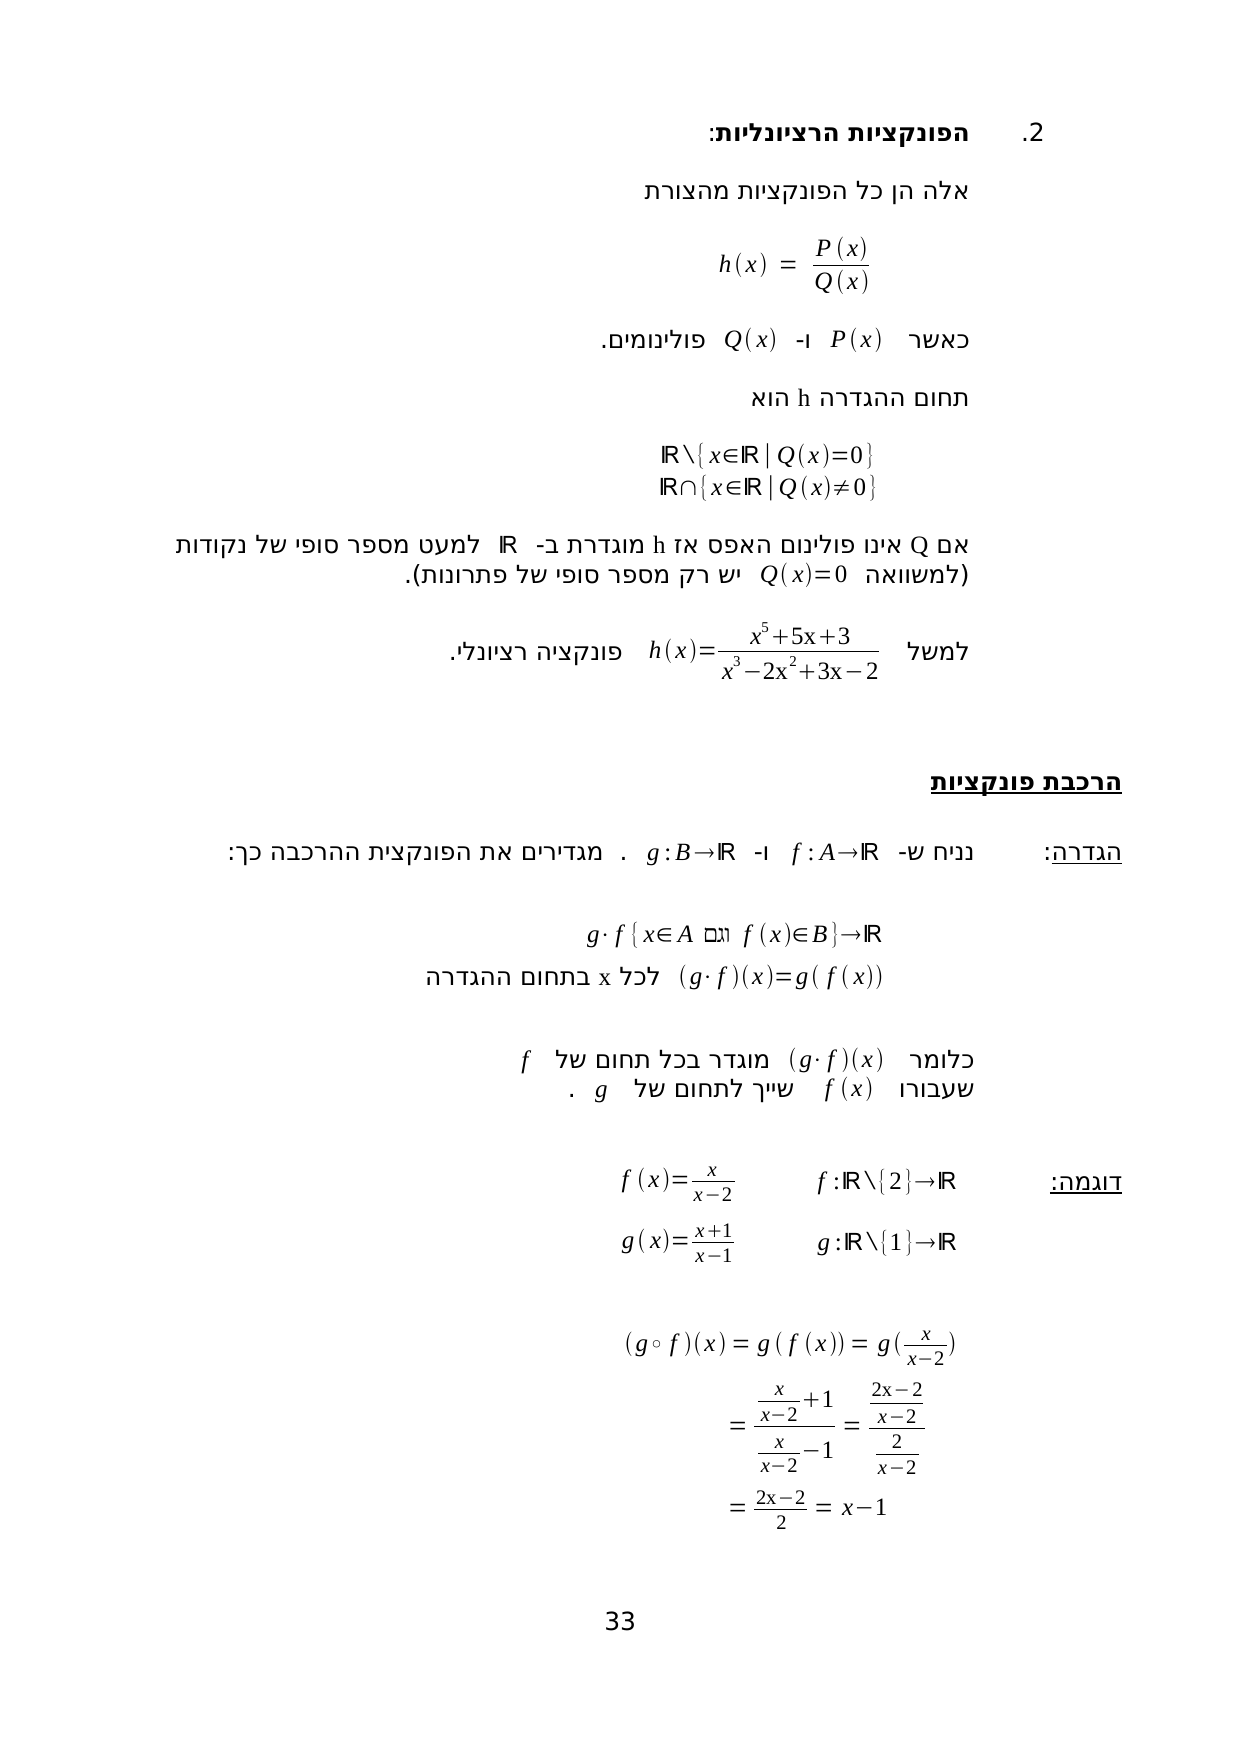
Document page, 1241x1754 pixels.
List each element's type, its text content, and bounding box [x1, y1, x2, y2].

list הרכבת פונקציות [118, 767, 1122, 825]
list הגדרה: נניח ש-ו-. מגדירים את הפונקצית ההרכבה כך: [118, 838, 1122, 867]
list הפונקציות הרציונליות: אלה הן כל הפונקציות מהצורת כאשר ו-פולינומים. תחום ההגדרה h הוא אם Q אינו פולינום האפס אז h מוגדרת ב-למעט מספר סופי של נקודות (למשוואהיש רק מספר סופי של פתרונות). למשל פונקציה רציונלי. [118, 118, 1045, 684]
text כלומר מוגדר בכל תחום של שעבורו שייך לתחום של . [118, 1045, 974, 1103]
text לכל x בתחום ההגדרה [118, 962, 974, 991]
text דוגמה: [118, 1157, 1122, 1206]
